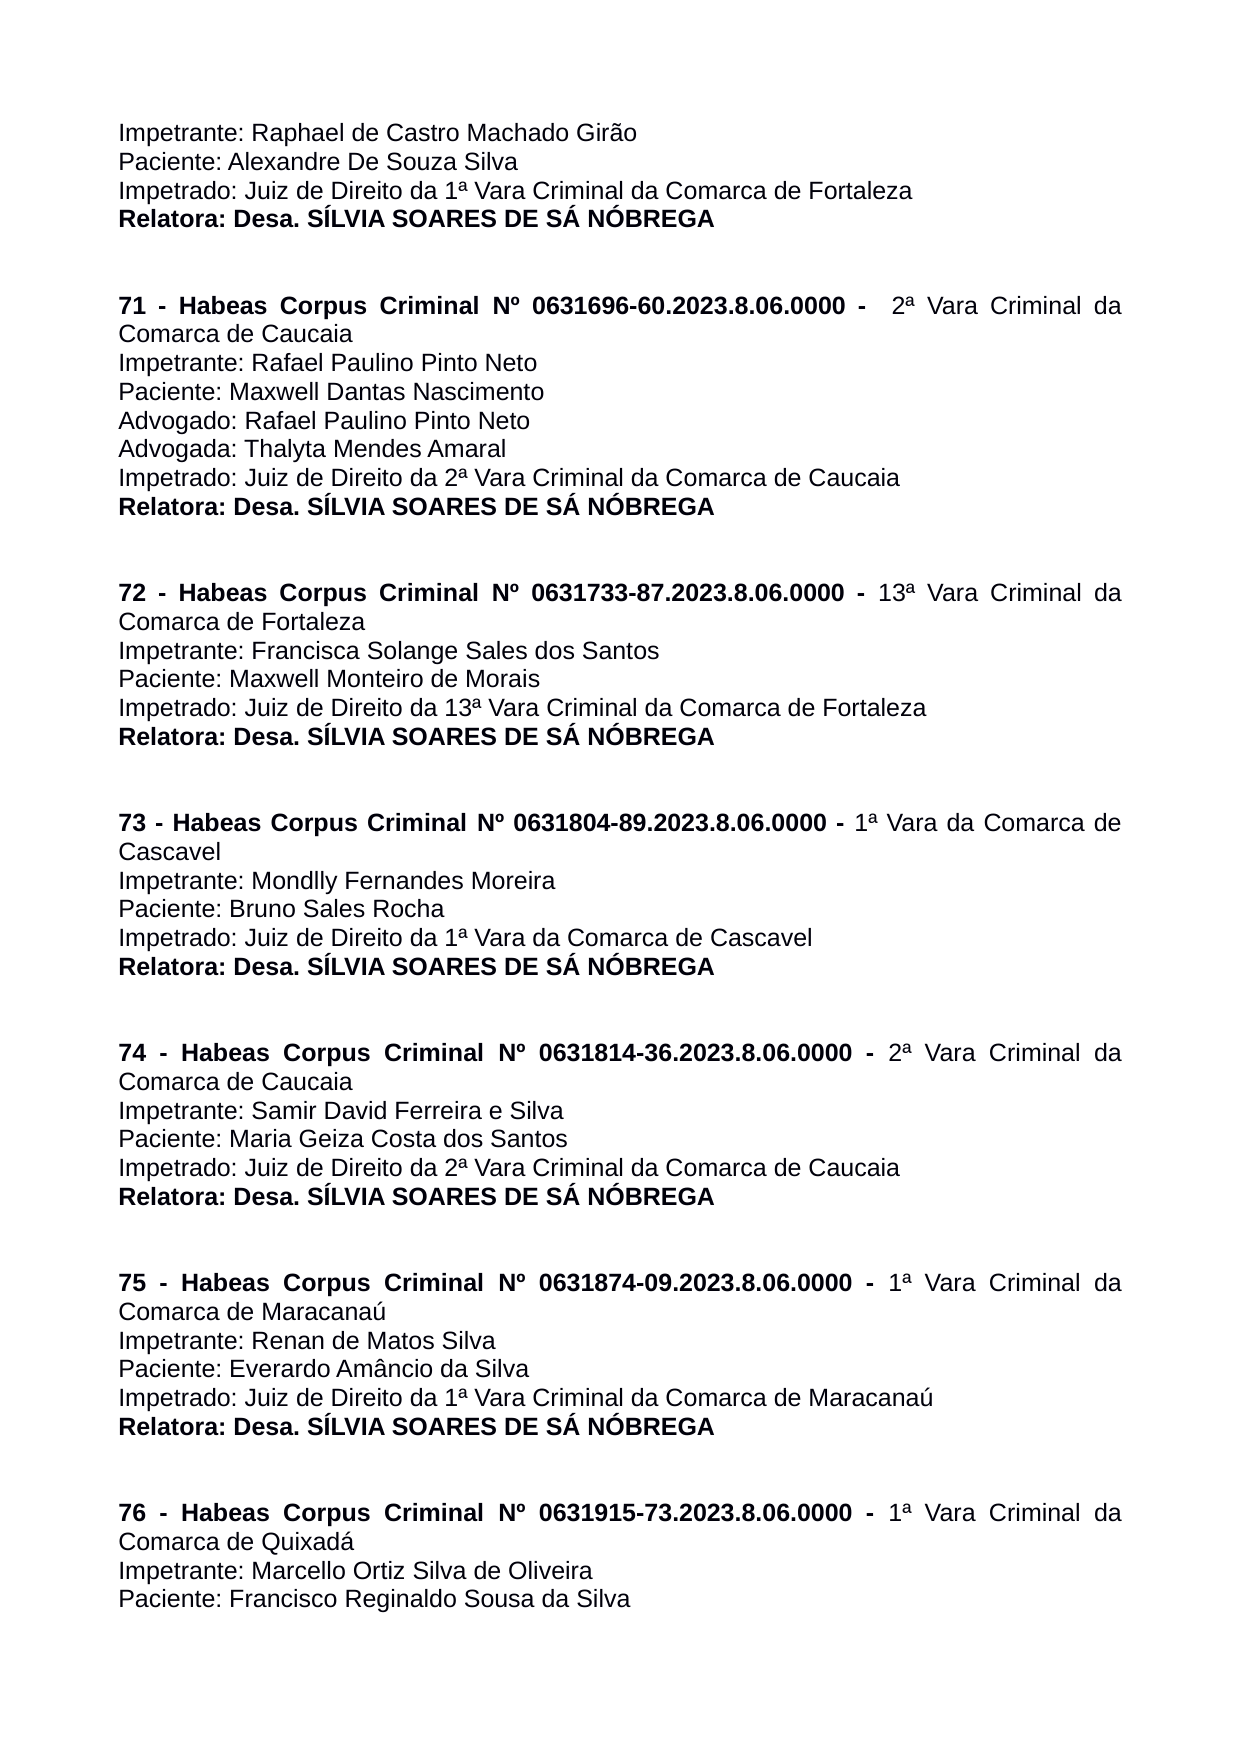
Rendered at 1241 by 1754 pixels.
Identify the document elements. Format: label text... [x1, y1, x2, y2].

text Paciente: Everardo Amâncio da Silva [118, 1354, 1122, 1383]
text Impetrante: Francisca Solange Sales dos Santos [118, 636, 1122, 664]
text Impetrante: Samir David Ferreira e Silva [118, 1096, 1122, 1124]
text Paciente: Maxwell Dantas Nascimento [118, 377, 1122, 406]
text 75 - Habeas Corpus Criminal Nº 0631874-09.2023.8.06.0000 - 1ª Vara Criminal da Comarca de Maracanaú [118, 1268, 1122, 1326]
text Impetrado: Juiz de Direito da 1ª Vara Criminal da Comarca de Maracanaú [118, 1383, 1122, 1412]
text Paciente: Francisco Reginaldo Sousa da Silva [118, 1584, 1122, 1613]
text 71 - Habeas Corpus Criminal Nº 0631696-60.2023.8.06.0000 - 2ª Vara Criminal da Comarca de Caucaia [118, 291, 1122, 348]
text Paciente: Maria Geiza Costa dos Santos [118, 1124, 1122, 1153]
text Relatora: Desa. SÍLVIA SOARES DE SÁ NÓBREGA [118, 952, 1122, 981]
text Relatora: Desa. SÍLVIA SOARES DE SÁ NÓBREGA [118, 1182, 1122, 1211]
text 72 - Habeas Corpus Criminal Nº 0631733-87.2023.8.06.0000 - 13ª Vara Criminal da Comarca de Fortaleza [118, 578, 1122, 636]
text 73 - Habeas Corpus Criminal Nº 0631804-89.2023.8.06.0000 - 1ª Vara da Comarca de Cascavel [118, 808, 1122, 866]
text Paciente: Alexandre De Souza Silva [118, 147, 1122, 176]
text Relatora: Desa. SÍLVIA SOARES DE SÁ NÓBREGA [118, 722, 1122, 751]
text Impetrante: Marcello Ortiz Silva de Oliveira [118, 1556, 1122, 1584]
text Impetrante: Raphael de Castro Machado Girão [118, 118, 1122, 147]
text Paciente: Bruno Sales Rocha [118, 894, 1122, 923]
text Relatora: Desa. SÍLVIA SOARES DE SÁ NÓBREGA [118, 204, 1122, 233]
text Impetrante: Rafael Paulino Pinto Neto [118, 348, 1122, 377]
text Relatora: Desa. SÍLVIA SOARES DE SÁ NÓBREGA [118, 1412, 1122, 1441]
text Impetrado: Juiz de Direito da 1ª Vara da Comarca de Cascavel [118, 923, 1122, 952]
text Impetrado: Juiz de Direito da 1ª Vara Criminal da Comarca de Fortaleza [118, 176, 1122, 204]
text 74 - Habeas Corpus Criminal Nº 0631814-36.2023.8.06.0000 - 2ª Vara Criminal da Comarca de Caucaia [118, 1038, 1122, 1096]
text Advogado: Rafael Paulino Pinto Neto [118, 406, 1122, 434]
text Relatora: Desa. SÍLVIA SOARES DE SÁ NÓBREGA [118, 492, 1122, 521]
text Impetrante: Renan de Matos Silva [118, 1326, 1122, 1354]
text Impetrado: Juiz de Direito da 2ª Vara Criminal da Comarca de Caucaia [118, 463, 1122, 492]
text Impetrado: Juiz de Direito da 2ª Vara Criminal da Comarca de Caucaia [118, 1153, 1122, 1182]
text Paciente: Maxwell Monteiro de Morais [118, 664, 1122, 693]
text Advogada: Thalyta Mendes Amaral [118, 434, 1122, 463]
text Impetrante: Mondlly Fernandes Moreira [118, 866, 1122, 894]
text Impetrado: Juiz de Direito da 13ª Vara Criminal da Comarca de Fortaleza [118, 693, 1122, 722]
text 76 - Habeas Corpus Criminal Nº 0631915-73.2023.8.06.0000 - 1ª Vara Criminal da Comarca de Quixadá [118, 1498, 1122, 1556]
